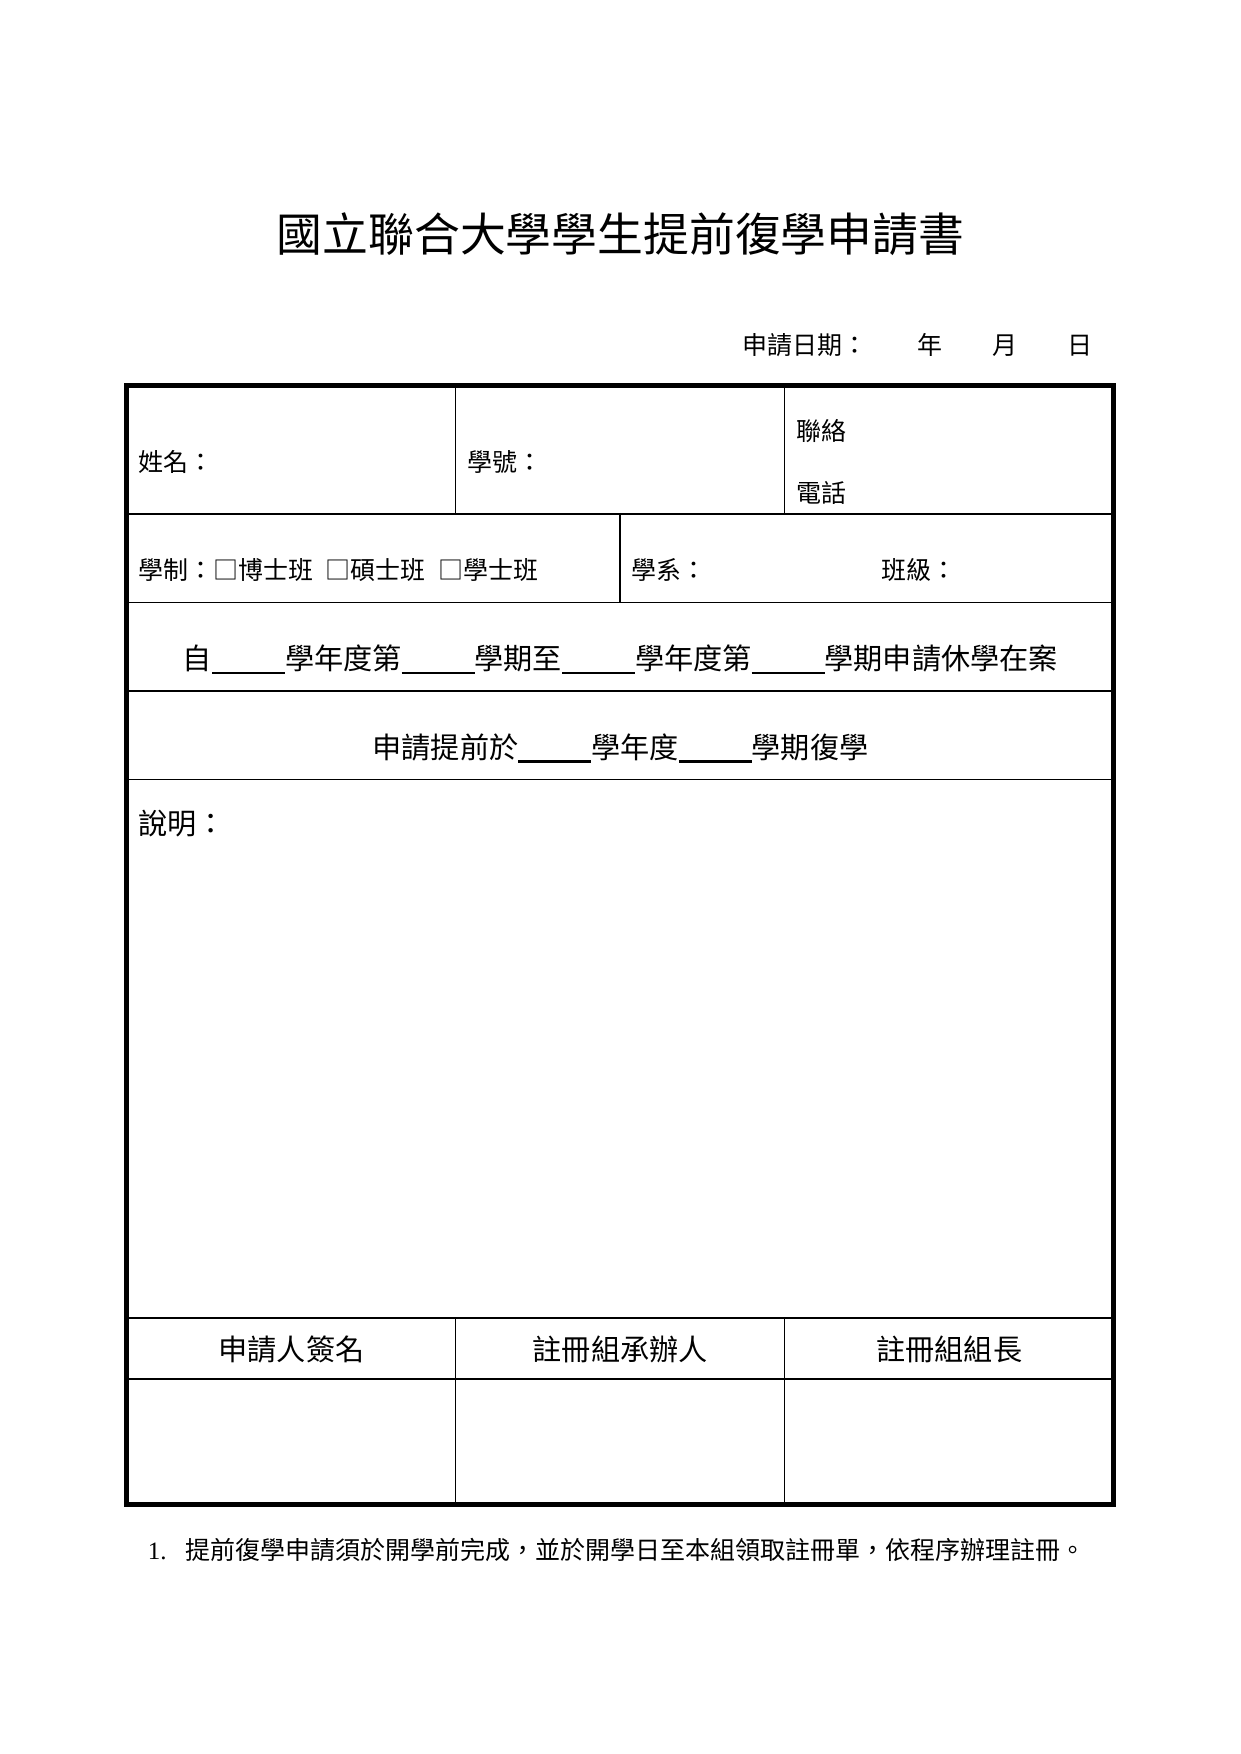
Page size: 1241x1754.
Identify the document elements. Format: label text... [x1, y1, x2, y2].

table_cell 自 學年度第 學期至 學年度第 學期申請休學在案 [129, 603, 1111, 690]
table_cell 學制：□博士班 □碩士班 □學士班 [129, 515, 619, 601]
table_cell 註冊組組長 [785, 1319, 1111, 1378]
table_cell [129, 1380, 455, 1502]
text 國立聯合大學學生提前復學申請書 [148, 158, 1092, 283]
table_cell 學系： 班級： [621, 515, 1111, 601]
text 申請日期： 年 月 日 [148, 302, 1092, 364]
list 提前復學申請須於開學前完成，並於開學日至本組領取註冊單，依程序辦理註冊。 [148, 1507, 1092, 1569]
table_cell 說明： [129, 780, 1111, 1317]
table_cell [456, 1380, 784, 1502]
table_cell 註冊組承辦人 [456, 1319, 784, 1378]
table_cell 申請提前於 學年度 學期復學 [129, 692, 1111, 778]
table_cell [785, 1380, 1111, 1502]
table_header 姓名： [129, 388, 455, 513]
table_header 學號： [456, 388, 784, 513]
table_header 聯絡 電話 [785, 388, 1111, 513]
table_cell 申請人簽名 [129, 1319, 455, 1378]
